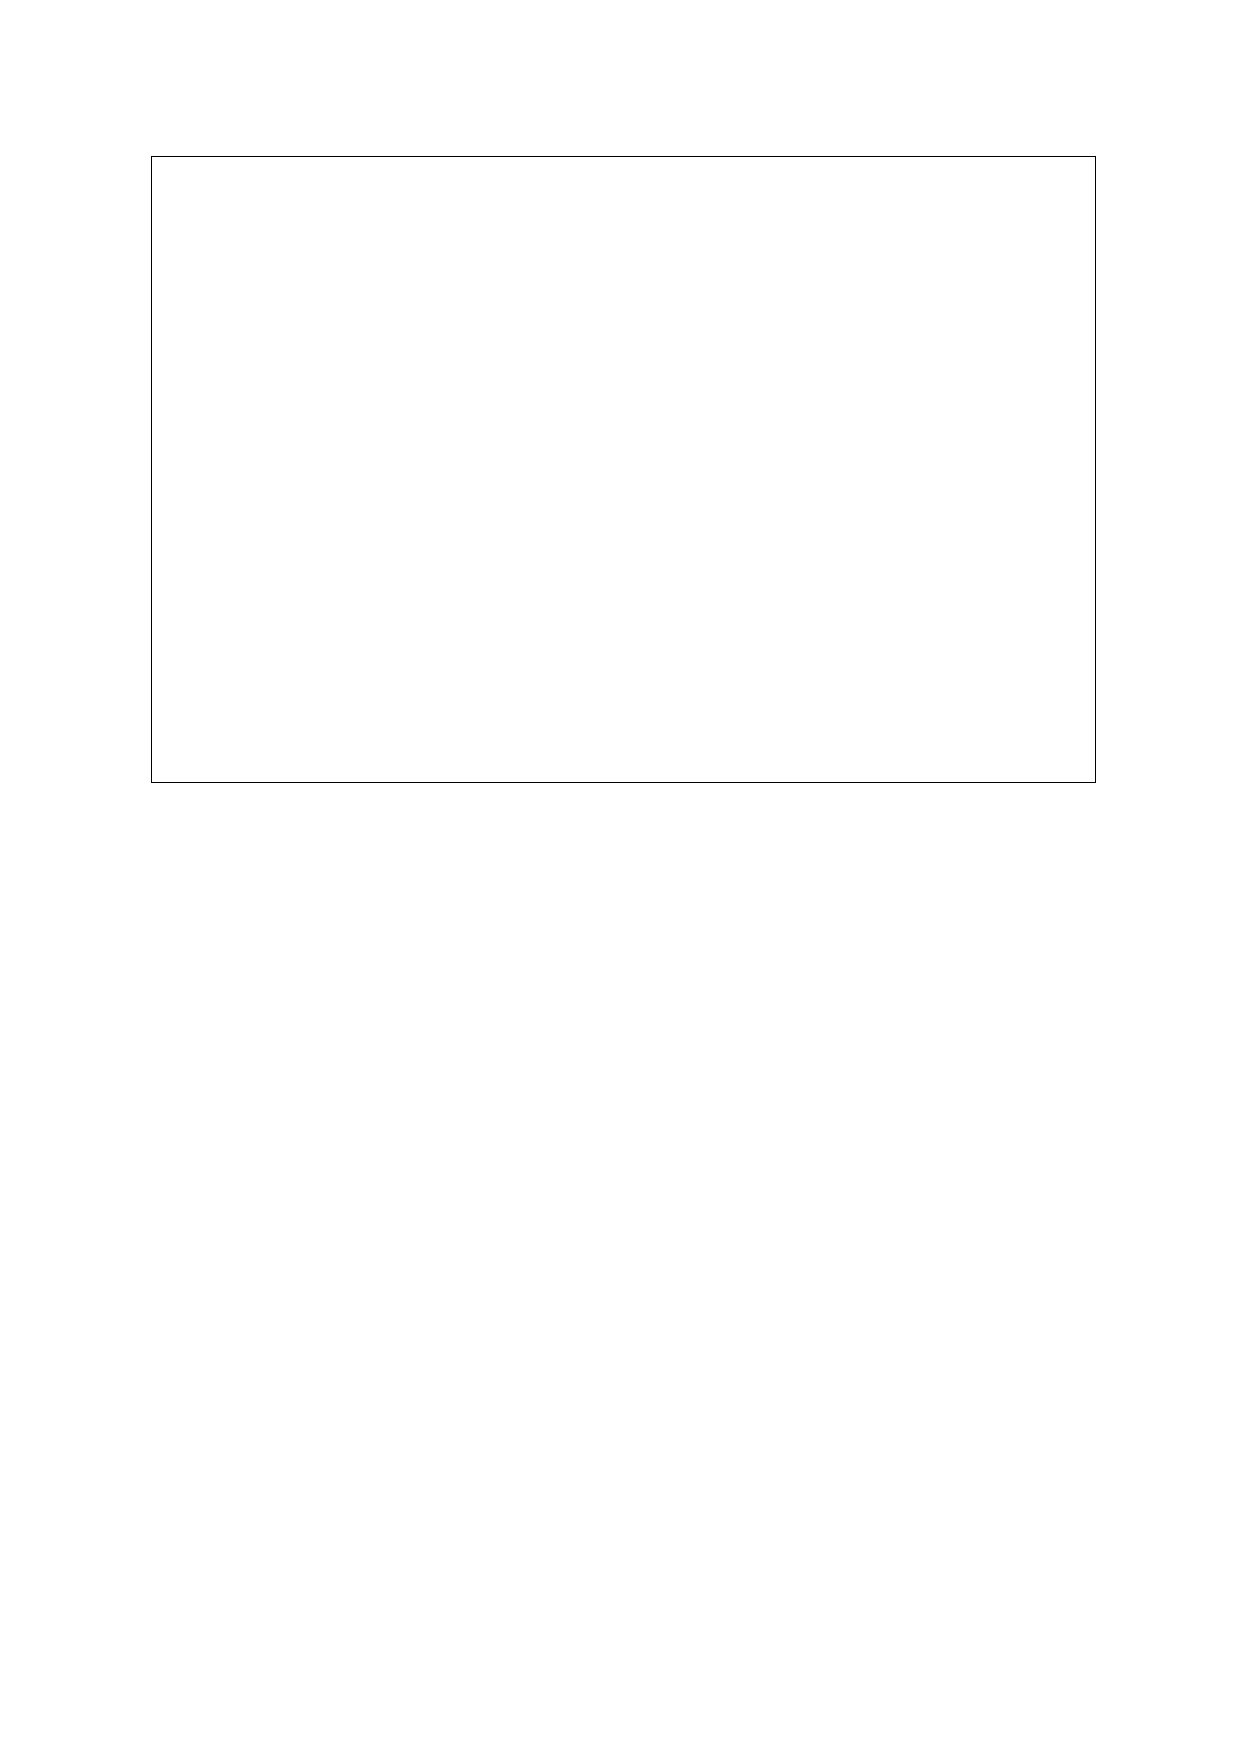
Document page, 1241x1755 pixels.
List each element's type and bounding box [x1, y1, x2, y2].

table_header [152, 157, 1095, 782]
